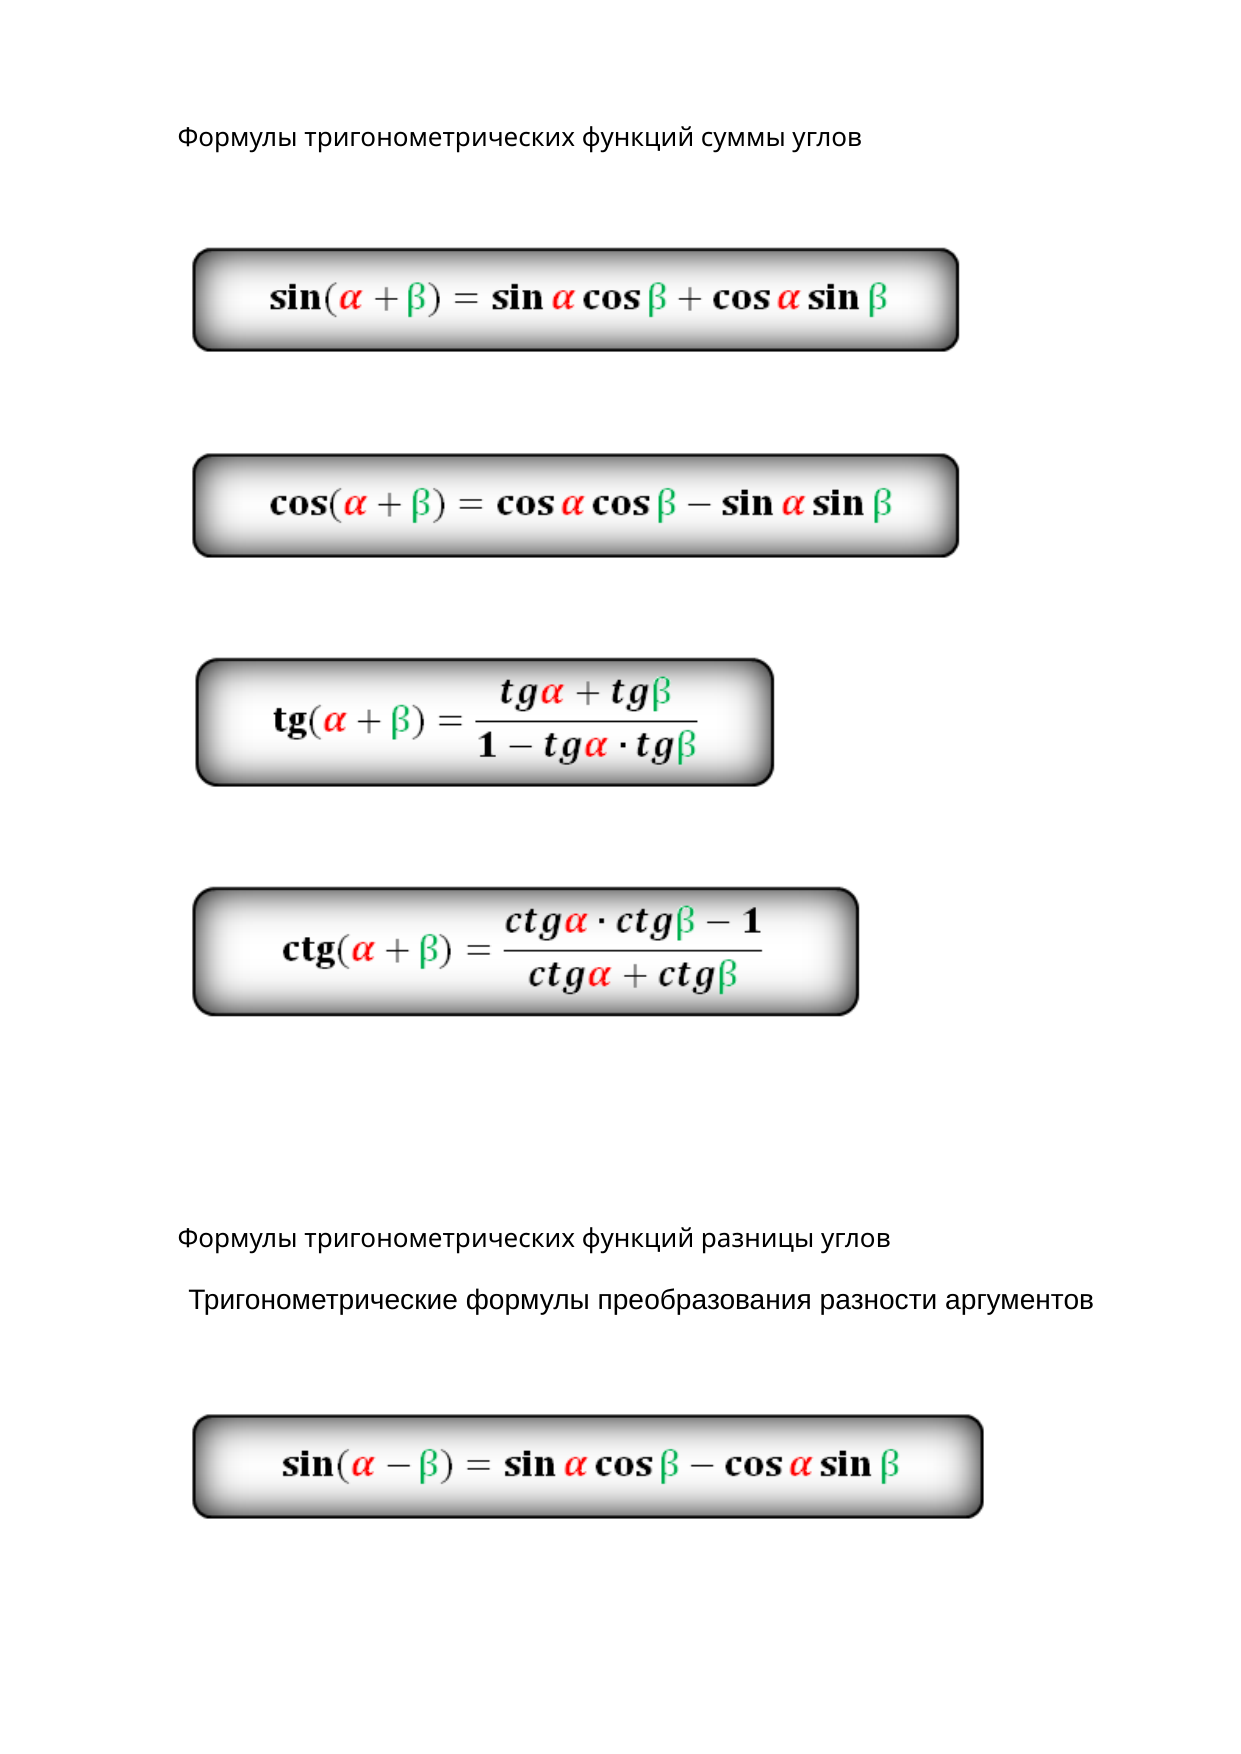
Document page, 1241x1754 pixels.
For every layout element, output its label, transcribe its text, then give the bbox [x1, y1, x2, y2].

text Формулы тригонометрических функций разницы углов [177, 1219, 1152, 1255]
text Тригонометрические формулы преобразования разности аргументов [188, 1283, 1144, 1316]
text Формулы тригонометрических функций суммы углов [177, 118, 1152, 154]
